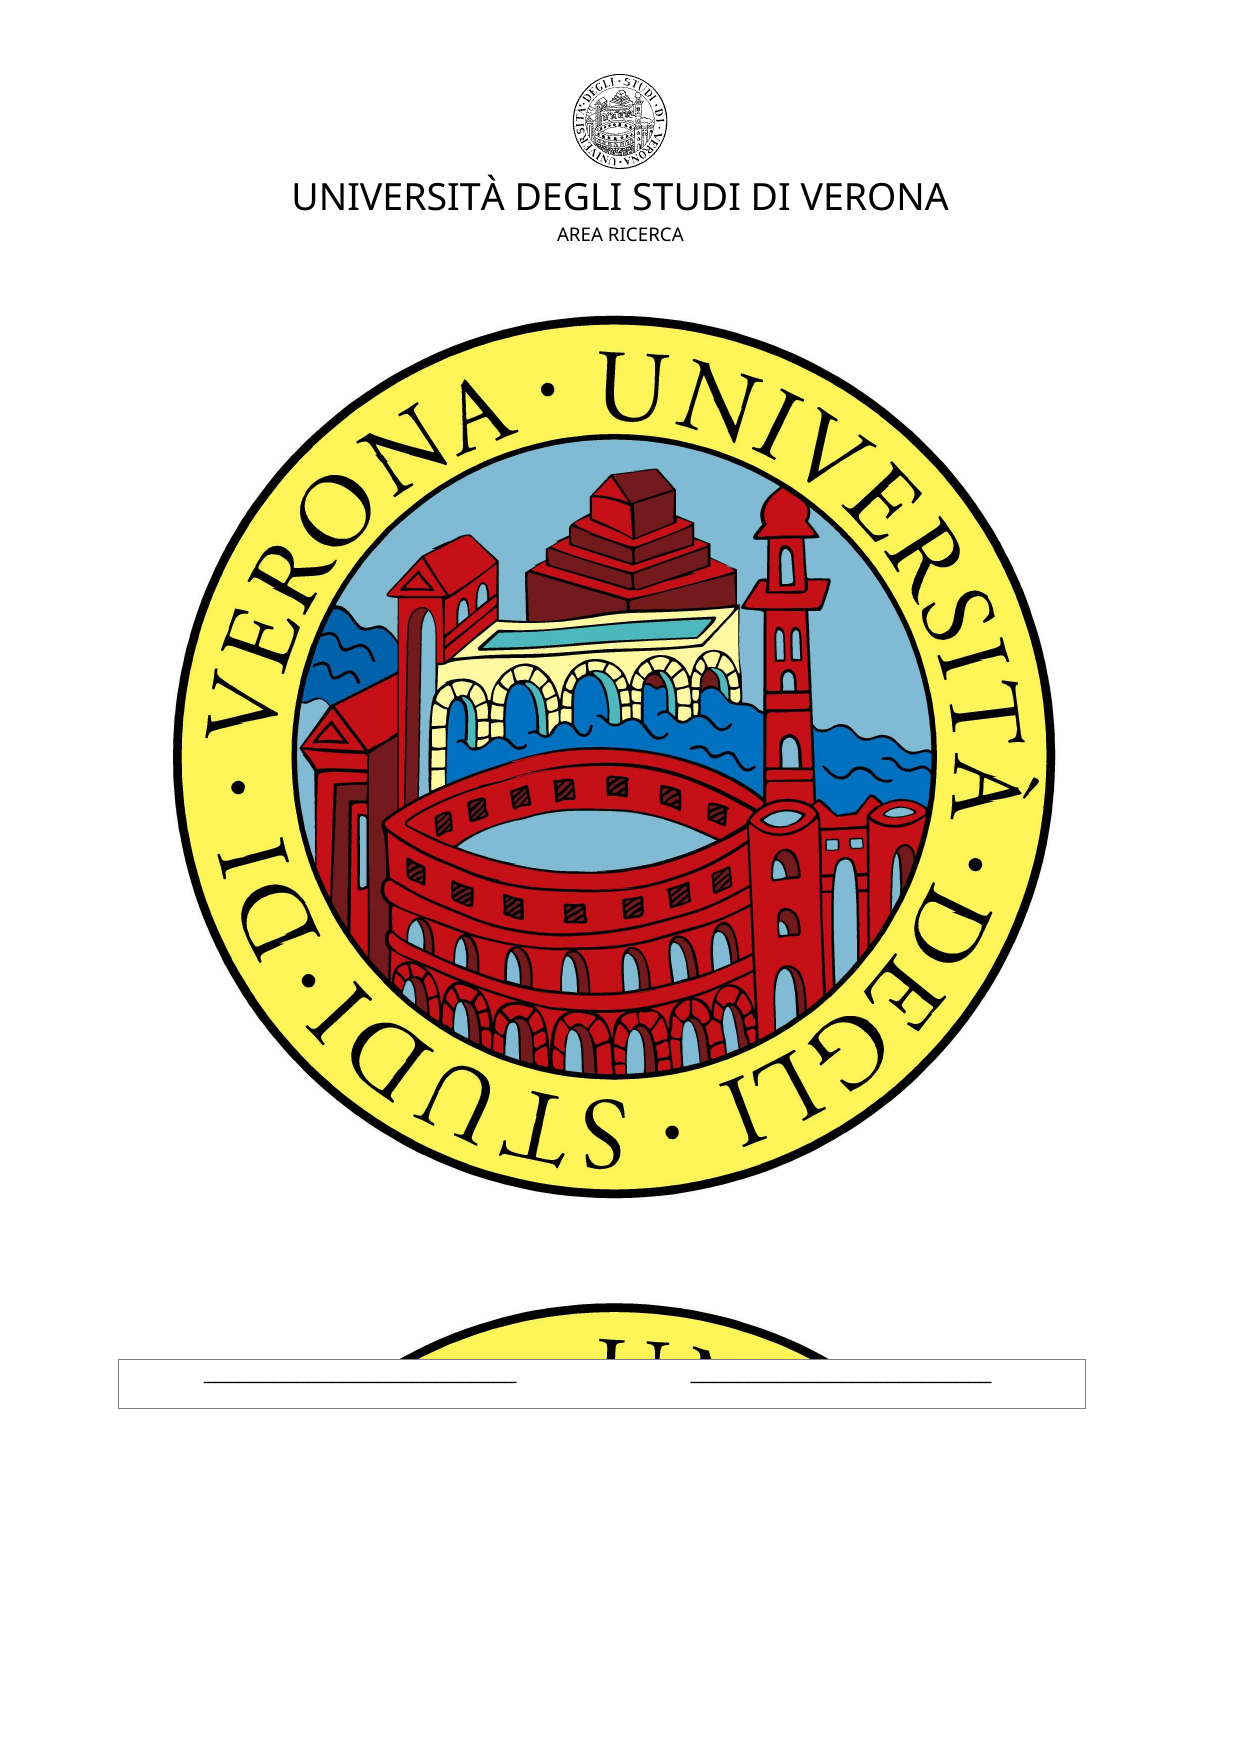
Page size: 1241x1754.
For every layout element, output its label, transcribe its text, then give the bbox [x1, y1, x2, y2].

table_cell __________________________ [602, 1360, 1085, 1408]
table_cell ___________________________ [119, 1360, 602, 1408]
